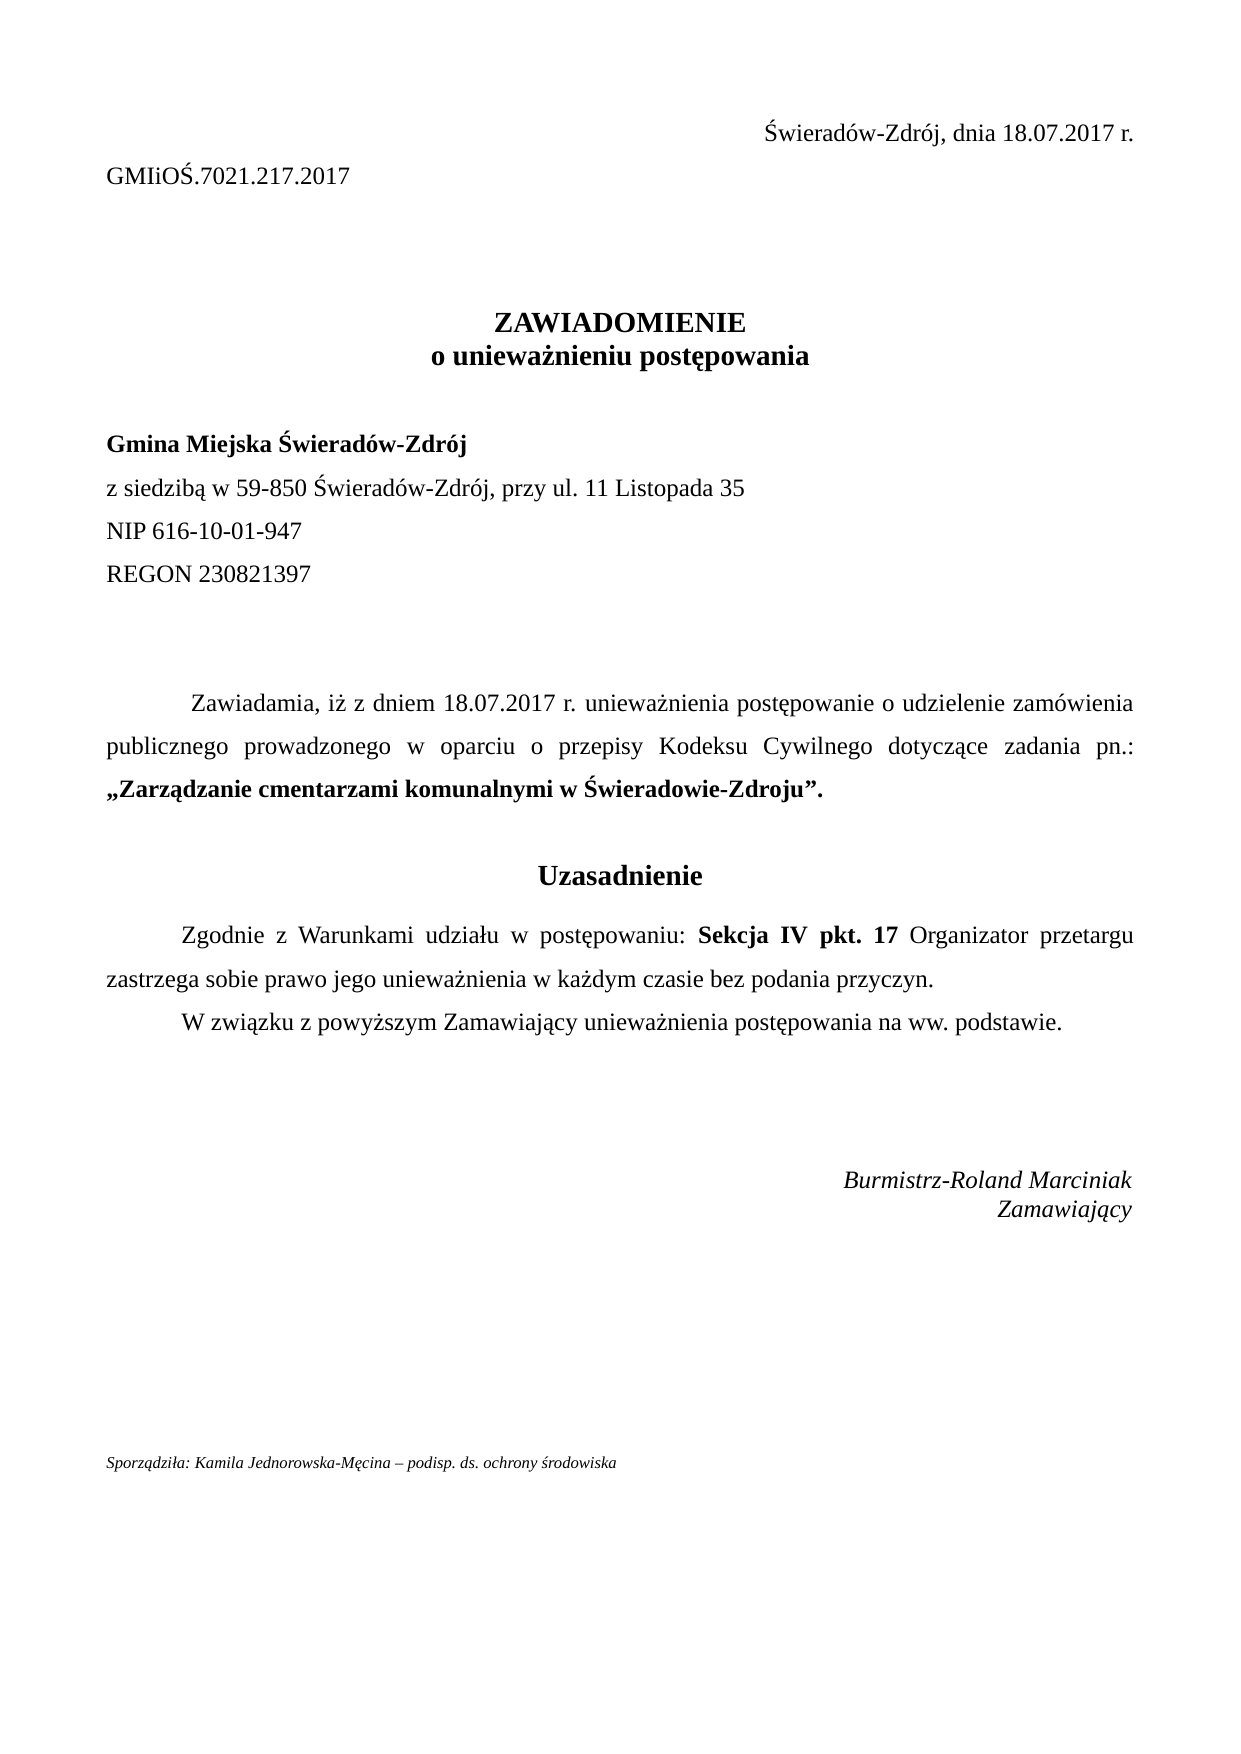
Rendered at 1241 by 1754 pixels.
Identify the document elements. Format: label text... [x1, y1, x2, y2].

text REGON 230821397 [106, 559, 1134, 588]
text GMIiOŚ.7021.217.2017 [106, 161, 1134, 190]
text Zamawiający [106, 1194, 1134, 1222]
text ZAWIADOMIENIE [106, 305, 1134, 338]
text Świeradów-Zdrój, dnia 18.07.2017 r. [106, 118, 1134, 147]
text Sporządziła: Kamila Jednorowska-Męcina – podisp. ds. ochrony środowiska [106, 1452, 1134, 1472]
text W związku z powyższym Zamawiający unieważnienia postępowania na ww. podstawie. [106, 1007, 1134, 1036]
text NIP 616-10-01-947 [106, 516, 1134, 544]
text Uzasadnienie [106, 858, 1134, 892]
text Zgodnie z Warunkami udziału w postępowaniu: Sekcja IV pkt. 17 Organizator przetargu zastrzega sobie prawo jego unieważnienia w każdym czasie bez podania przyczyn. [106, 921, 1134, 992]
text o unieważnieniu postępowania [106, 338, 1134, 372]
text Burmistrz-Roland Marciniak [106, 1165, 1134, 1194]
text Zawiadamia, iż z dniem 18.07.2017 r. unieważnienia postępowanie o udzielenie zamówienia publicznego prowadzonego w oparciu o przepisy Kodeksu Cywilnego dotyczące zadania pn.: „Zarządzanie cmentarzami komunalnymi w Świeradowie-Zdroju”. [106, 688, 1134, 803]
text Gmina Miejska Świeradów-Zdrój [106, 429, 1134, 458]
text z siedzibą w 59-850 Świeradów-Zdrój, przy ul. 11 Listopada 35 [106, 473, 1134, 501]
